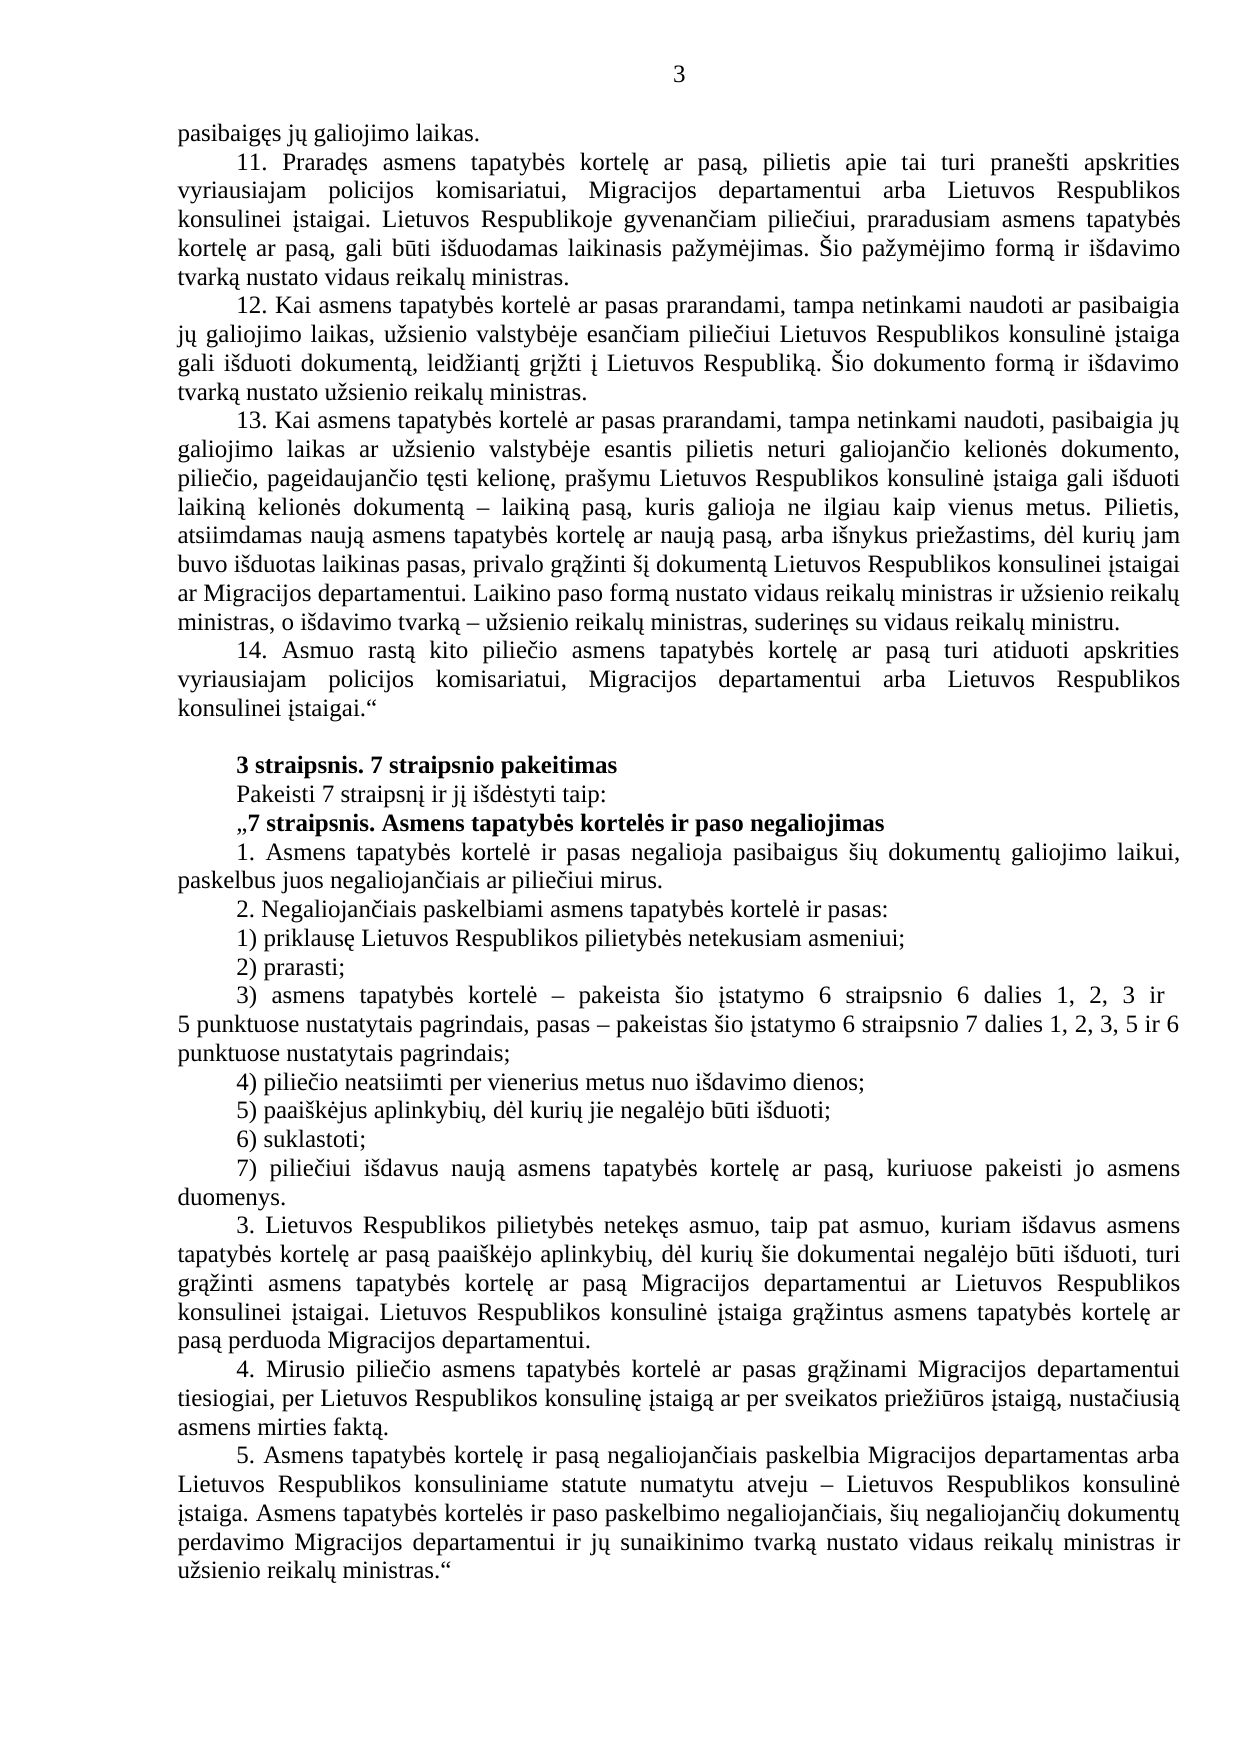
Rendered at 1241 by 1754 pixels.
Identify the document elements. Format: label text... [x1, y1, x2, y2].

text pasibaigęs jų galiojimo laikas. [177, 118, 1181, 147]
text 1) priklausę Lietuvos Respublikos pilietybės netekusiam asmeniui; [177, 923, 1181, 952]
text 3 straipsnis. 7 straipsnio pakeitimas [177, 751, 1181, 779]
text 4) piliečio neatsiimti per vienerius metus nuo išdavimo dienos; [177, 1067, 1181, 1096]
text 3. Lietuvos Respublikos pilietybės netekęs asmuo, taip pat asmuo, kuriam išdavus asmens tapatybės kortelę ar pasą paaiškėjo aplinkybių, dėl kurių šie dokumentai negalėjo būti išduoti, turi grąžinti asmens tapatybės kortelę ar pasą Migracijos departamentui ar Lietuvos Respublikos konsulinei įstaigai. Lietuvos Respublikos konsulinė įstaiga grąžintus asmens tapatybės kortelę ar pasą perduoda Migracijos departamentui. [177, 1211, 1181, 1354]
text 3) asmens tapatybės kortelė – pakeista šio įstatymo 6 straipsnio 6 dalies 1, 2, 3 ir 5 punktuose nustatytais pagrindais, pasas – pakeistas šio įstatymo 6 straipsnio 7 dalies 1, 2, 3, 5 ir 6 punktuose nustatytais pagrindais; [177, 981, 1181, 1067]
text 12. Kai asmens tapatybės kortelė ar pasas prarandami, tampa netinkami naudoti ar pasibaigia jų galiojimo laikas, užsienio valstybėje esančiam piliečiui Lietuvos Respublikos konsulinė įstaiga gali išduoti dokumentą, leidžiantį grįžti į Lietuvos Respubliką. Šio dokumento formą ir išdavimo tvarką nustato užsienio reikalų ministras. [177, 291, 1181, 406]
text 5. Asmens tapatybės kortelę ir pasą negaliojančiais paskelbia Migracijos departamentas arba Lietuvos Respublikos konsuliniame statute numatytu atveju – Lietuvos Respublikos konsulinė įstaiga. Asmens tapatybės kortelės ir paso paskelbimo negaliojančiais, šių negaliojančių dokumentų perdavimo Migracijos departamentui ir jų sunaikinimo tvarką nustato vidaus reikalų ministras ir užsienio reikalų ministras.“ [177, 1441, 1181, 1584]
text 5) paaiškėjus aplinkybių, dėl kurių jie negalėjo būti išduoti; [177, 1096, 1181, 1124]
text 1. Asmens tapatybės kortelė ir pasas negalioja pasibaigus šių dokumentų galiojimo laikui, paskelbus juos negaliojančiais ar piliečiui mirus. [177, 837, 1181, 894]
text 4. Mirusio piliečio asmens tapatybės kortelė ar pasas grąžinami Migracijos departamentui tiesiogiai, per Lietuvos Respublikos konsulinę įstaigą ar per sveikatos priežiūros įstaigą, nustačiusią asmens mirties faktą. [177, 1354, 1181, 1441]
text 11. Praradęs asmens tapatybės kortelę ar pasą, pilietis apie tai turi pranešti apskrities vyriausiajam policijos komisariatui, Migracijos departamentui arba Lietuvos Respublikos konsulinei įstaigai. Lietuvos Respublikoje gyvenančiam piliečiui, praradusiam asmens tapatybės kortelę ar pasą, gali būti išduodamas laikinasis pažymėjimas. Šio pažymėjimo formą ir išdavimo tvarką nustato vidaus reikalų ministras. [177, 147, 1181, 291]
text 14. Asmuo rastą kito piliečio asmens tapatybės kortelę ar pasą turi atiduoti apskrities vyriausiajam policijos komisariatui, Migracijos departamentui arba Lietuvos Respublikos konsulinei įstaigai.“ [177, 636, 1181, 722]
text 2. Negaliojančiais paskelbiami asmens tapatybės kortelė ir pasas: [177, 894, 1181, 923]
text „7 straipsnis. Asmens tapatybės kortelės ir paso negaliojimas [177, 808, 1181, 837]
text 6) suklastoti; [177, 1124, 1181, 1153]
text Pakeisti 7 straipsnį ir jį išdėstyti taip: [177, 779, 1181, 808]
text 13. Kai asmens tapatybės kortelė ar pasas prarandami, tampa netinkami naudoti, pasibaigia jų galiojimo laikas ar užsienio valstybėje esantis pilietis neturi galiojančio kelionės dokumento, piliečio, pageidaujančio tęsti kelionę, prašymu Lietuvos Respublikos konsulinė įstaiga gali išduoti laikiną kelionės dokumentą – laikiną pasą, kuris galioja ne ilgiau kaip vienus metus. Pilietis, atsiimdamas naują asmens tapatybės kortelę ar naują pasą, arba išnykus priežastims, dėl kurių jam buvo išduotas laikinas pasas, privalo grąžinti šį dokumentą Lietuvos Respublikos konsulinei įstaigai ar Migracijos departamentui. Laikino paso formą nustato vidaus reikalų ministras ir užsienio reikalų ministras, o išdavimo tvarką – užsienio reikalų ministras, suderinęs su vidaus reikalų ministru. [177, 406, 1181, 636]
text 2) prarasti; [177, 952, 1181, 981]
text 7) piliečiui išdavus naują asmens tapatybės kortelę ar pasą, kuriuose pakeisti jo asmens duomenys. [177, 1153, 1181, 1211]
